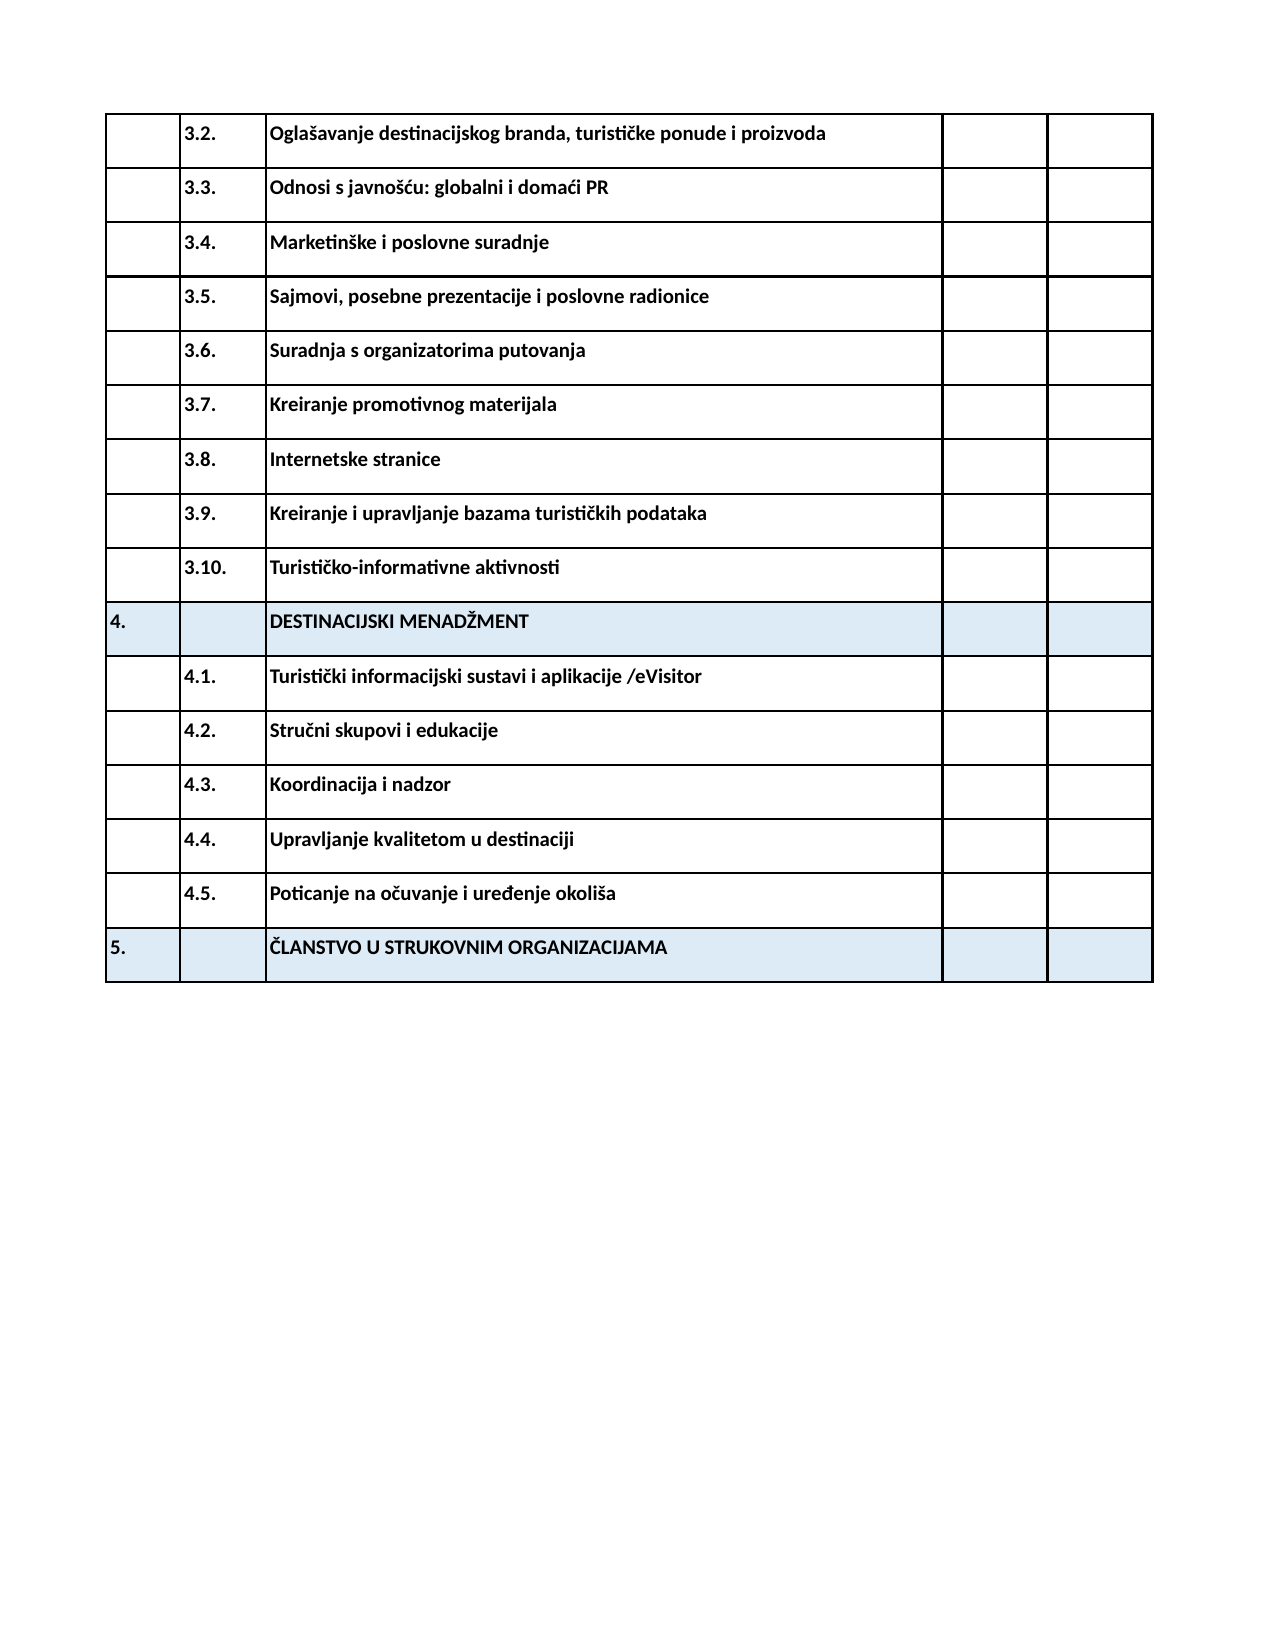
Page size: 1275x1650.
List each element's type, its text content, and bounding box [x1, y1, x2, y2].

table_cell [944, 820, 1046, 872]
table_cell Turistički informacijski sustavi i aplikacije /eVisitor [267, 657, 941, 709]
table_cell 3.6. [181, 332, 265, 384]
table_cell [944, 223, 1046, 275]
table_cell 3.5. [181, 278, 265, 329]
table_cell [944, 657, 1046, 709]
table_cell [107, 495, 179, 547]
table_cell [107, 386, 179, 438]
table_cell ČLANSTVO U STRUKOVNIM ORGANIZACIJAMA [267, 929, 941, 981]
table_cell Poticanje na očuvanje i uređenje okoliša [267, 874, 941, 927]
table_cell [1049, 332, 1151, 384]
table_cell [1049, 495, 1151, 547]
table_cell [107, 223, 179, 275]
table_cell [107, 440, 179, 492]
table_cell [944, 440, 1046, 492]
table_cell [1049, 929, 1151, 981]
table_cell [944, 603, 1046, 655]
table_cell [1049, 440, 1151, 492]
table_cell [181, 929, 265, 981]
table_cell [944, 332, 1046, 384]
table_cell [107, 115, 179, 167]
table_cell 3.8. [181, 440, 265, 492]
table_cell [944, 712, 1046, 764]
table_cell [181, 603, 265, 655]
table_cell 3.3. [181, 169, 265, 221]
table_cell [944, 929, 1046, 981]
table_cell [1049, 169, 1151, 221]
table_cell DESTINACIJSKI MENADŽMENT [267, 603, 941, 655]
table_cell 4.5. [181, 874, 265, 927]
table_cell [944, 766, 1046, 818]
table_cell Kreiranje promotivnog materijala [267, 386, 941, 438]
table_cell [1049, 386, 1151, 438]
table_cell Internetske stranice [267, 440, 941, 492]
table_cell [1049, 820, 1151, 872]
table_cell [107, 712, 179, 764]
table_cell [107, 278, 179, 329]
table_cell [1049, 115, 1151, 167]
table_cell [944, 278, 1046, 329]
table_cell 4.2. [181, 712, 265, 764]
table_cell Kreiranje i upravljanje bazama turističkih podataka [267, 495, 941, 547]
table_cell Odnosi s javnošću: globalni i domaći PR [267, 169, 941, 221]
table_cell [1049, 603, 1151, 655]
table_cell [944, 169, 1046, 221]
table_cell Stručni skupovi i edukacije [267, 712, 941, 764]
table_cell [107, 820, 179, 872]
table_cell Marketinške i poslovne suradnje [267, 223, 941, 275]
table_cell [944, 549, 1046, 601]
table_cell [944, 386, 1046, 438]
table_cell Oglašavanje destinacijskog branda, turističke ponude i proizvoda [267, 115, 941, 167]
table_cell Koordinacija i nadzor [267, 766, 941, 818]
table_cell Sajmovi, posebne prezentacije i poslovne radionice [267, 278, 941, 329]
table_cell [107, 874, 179, 927]
table_cell 4.1. [181, 657, 265, 709]
table_cell 3.9. [181, 495, 265, 547]
table_cell [944, 874, 1046, 927]
table_cell [1049, 712, 1151, 764]
table_cell [1049, 549, 1151, 601]
table_cell 3.10. [181, 549, 265, 601]
table_cell 4. [107, 603, 179, 655]
table_cell Turističko-informativne aktivnosti [267, 549, 941, 601]
table_cell [107, 332, 179, 384]
table_cell [107, 657, 179, 709]
table_cell 3.2. [181, 115, 265, 167]
table_cell Upravljanje kvalitetom u destinaciji [267, 820, 941, 872]
table_cell [944, 495, 1046, 547]
table_cell Suradnja s organizatorima putovanja [267, 332, 941, 384]
table_cell [1049, 278, 1151, 329]
table_cell [107, 549, 179, 601]
table_cell 5. [107, 929, 179, 981]
table_cell [1049, 223, 1151, 275]
table_cell 3.4. [181, 223, 265, 275]
table_cell [1049, 657, 1151, 709]
table_cell [944, 115, 1046, 167]
table_cell [1049, 874, 1151, 927]
table_cell [107, 169, 179, 221]
table_cell [107, 766, 179, 818]
table_cell [1049, 766, 1151, 818]
table_cell 4.4. [181, 820, 265, 872]
table_cell 3.7. [181, 386, 265, 438]
table_cell 4.3. [181, 766, 265, 818]
